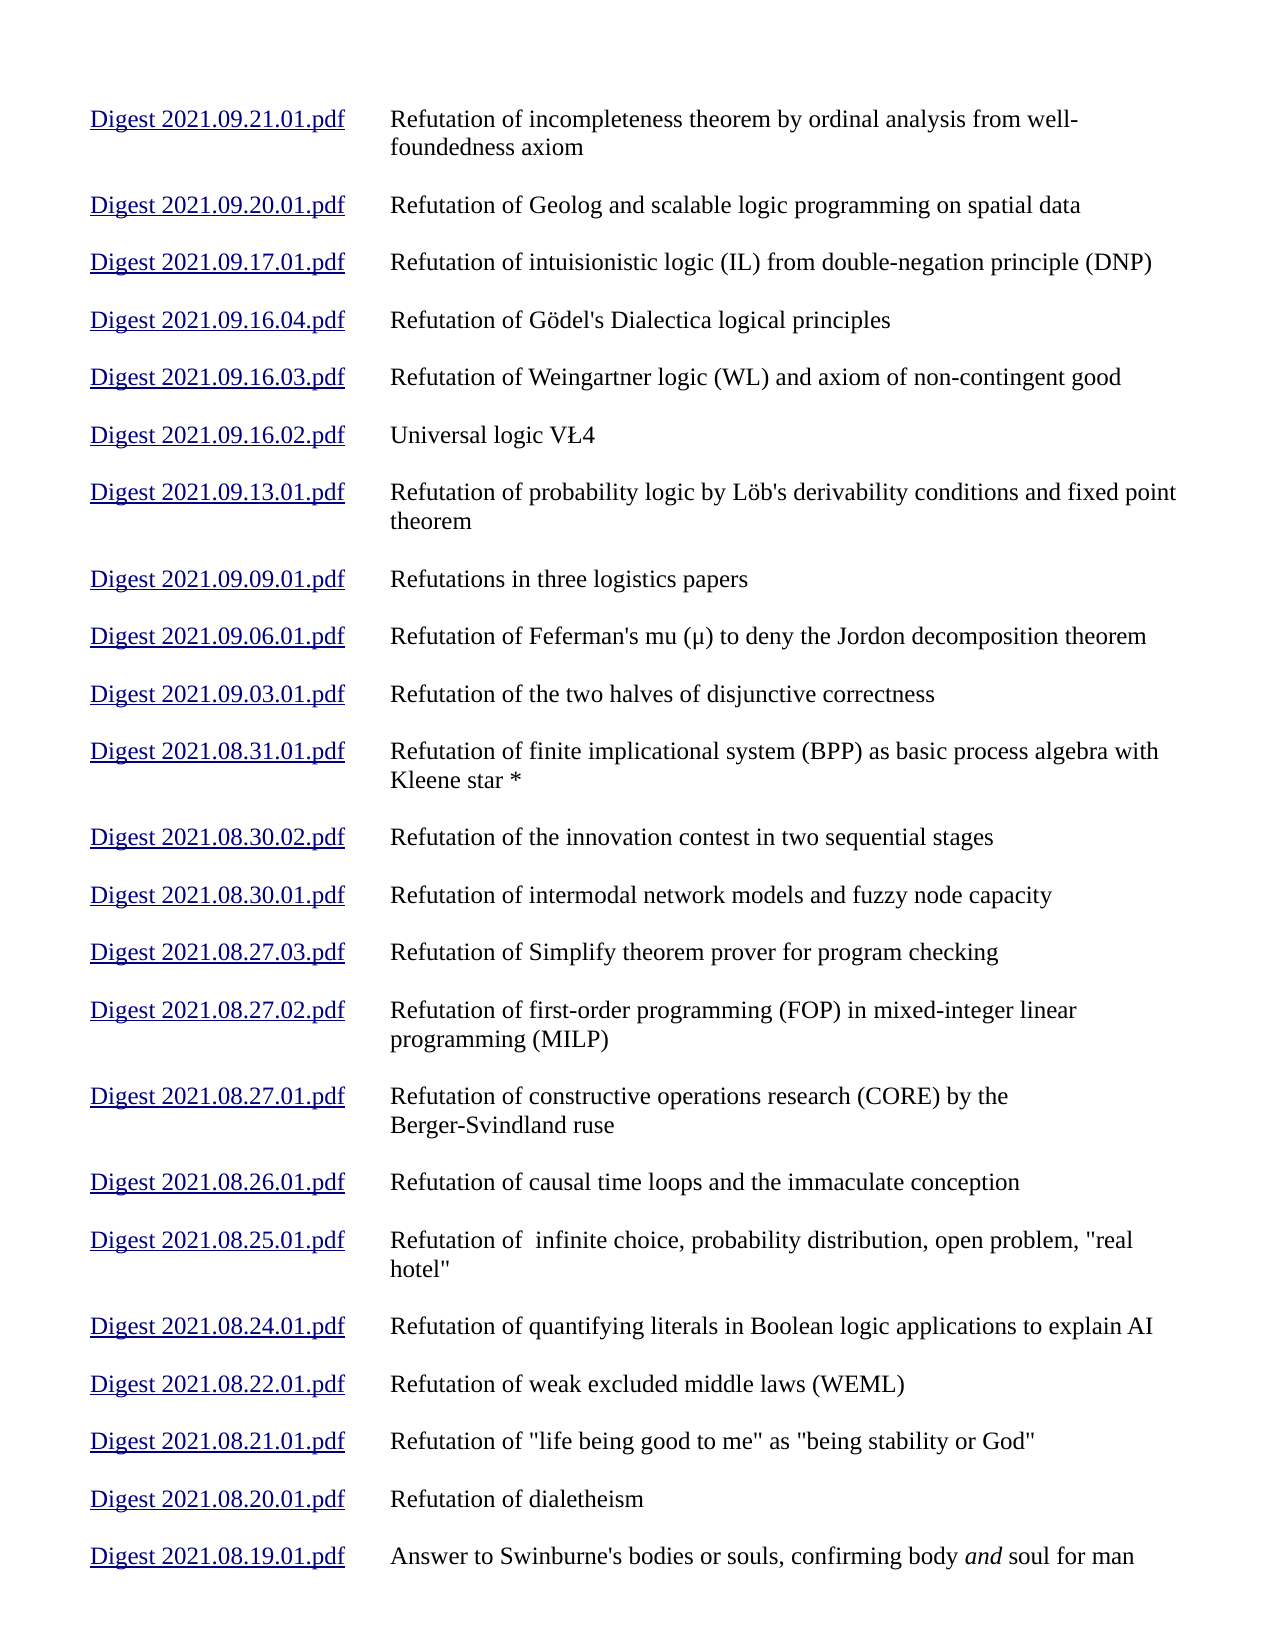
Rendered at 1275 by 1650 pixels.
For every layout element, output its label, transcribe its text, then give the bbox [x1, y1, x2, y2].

text Digest 2021.08.31.01.pdf Refutation of finite implicational system (BPP) as basic process algebra with Kleene star * [90, 736, 1185, 794]
text Digest 2021.08.30.02.pdf Refutation of the innovation contest in two sequential stages [90, 822, 1185, 851]
text Digest 2021.08.30.01.pdf Refutation of intermodal network models and fuzzy node capacity [90, 880, 1185, 909]
text Berger-Svindland ruse [90, 1110, 1185, 1139]
text Digest 2021.09.13.01.pdf Refutation of probability logic by Löb's derivability conditions and fixed point theorem [90, 477, 1185, 535]
text Digest 2021.09.17.01.pdf Refutation of intuisionistic logic (IL) from double-negation principle (DNP) [90, 247, 1185, 276]
text Digest 2021.09.21.01.pdf Refutation of incompleteness theorem by ordinal analysis from well- foundedness axiom [90, 104, 1185, 161]
text Digest 2021.08.27.01.pdf Refutation of constructive operations research (CORE) by the [90, 1081, 1185, 1110]
text Digest 2021.09.03.01.pdf Refutation of the two halves of disjunctive correctness [90, 679, 1185, 707]
text Digest 2021.08.26.01.pdf Refutation of causal time loops and the immaculate conception [90, 1167, 1185, 1196]
text Digest 2021.09.09.01.pdf Refutations in three logistics papers [90, 564, 1185, 592]
text Digest 2021.09.16.02.pdf Universal logic VŁ4 [90, 420, 1185, 449]
text Digest 2021.08.22.01.pdf Refutation of weak excluded middle laws (WEML) [90, 1369, 1185, 1397]
text Digest 2021.08.20.01.pdf Refutation of dialetheism [90, 1484, 1185, 1512]
text Digest 2021.08.27.03.pdf Refutation of Simplify theorem prover for program checking [90, 937, 1185, 966]
text Digest 2021.09.16.03.pdf Refutation of Weingartner logic (WL) and axiom of non-contingent good [90, 362, 1185, 391]
text Digest 2021.08.19.01.pdf Answer to Swinburne's bodies or souls, confirming body and soul for man [90, 1541, 1185, 1570]
text Digest 2021.09.06.01.pdf Refutation of Feferman's mu (μ) to deny the Jordon decomposition theorem [90, 621, 1185, 650]
text Digest 2021.08.21.01.pdf Refutation of "life being good to me" as "being stability or God" [90, 1426, 1185, 1455]
text Digest 2021.08.25.01.pdf Refutation of infinite choice, probability distribution, open problem, "real hotel" [90, 1225, 1185, 1282]
text Digest 2021.09.20.01.pdf Refutation of Geolog and scalable logic programming on spatial data [90, 190, 1185, 219]
text Digest 2021.08.24.01.pdf Refutation of quantifying literals in Boolean logic applications to explain AI [90, 1311, 1185, 1340]
text Digest 2021.08.27.02.pdf Refutation of first-order programming (FOP) in mixed-integer linear programming (MILP) [90, 995, 1185, 1052]
text Digest 2021.09.16.04.pdf Refutation of Gödel's Dialectica logical principles [90, 305, 1185, 334]
